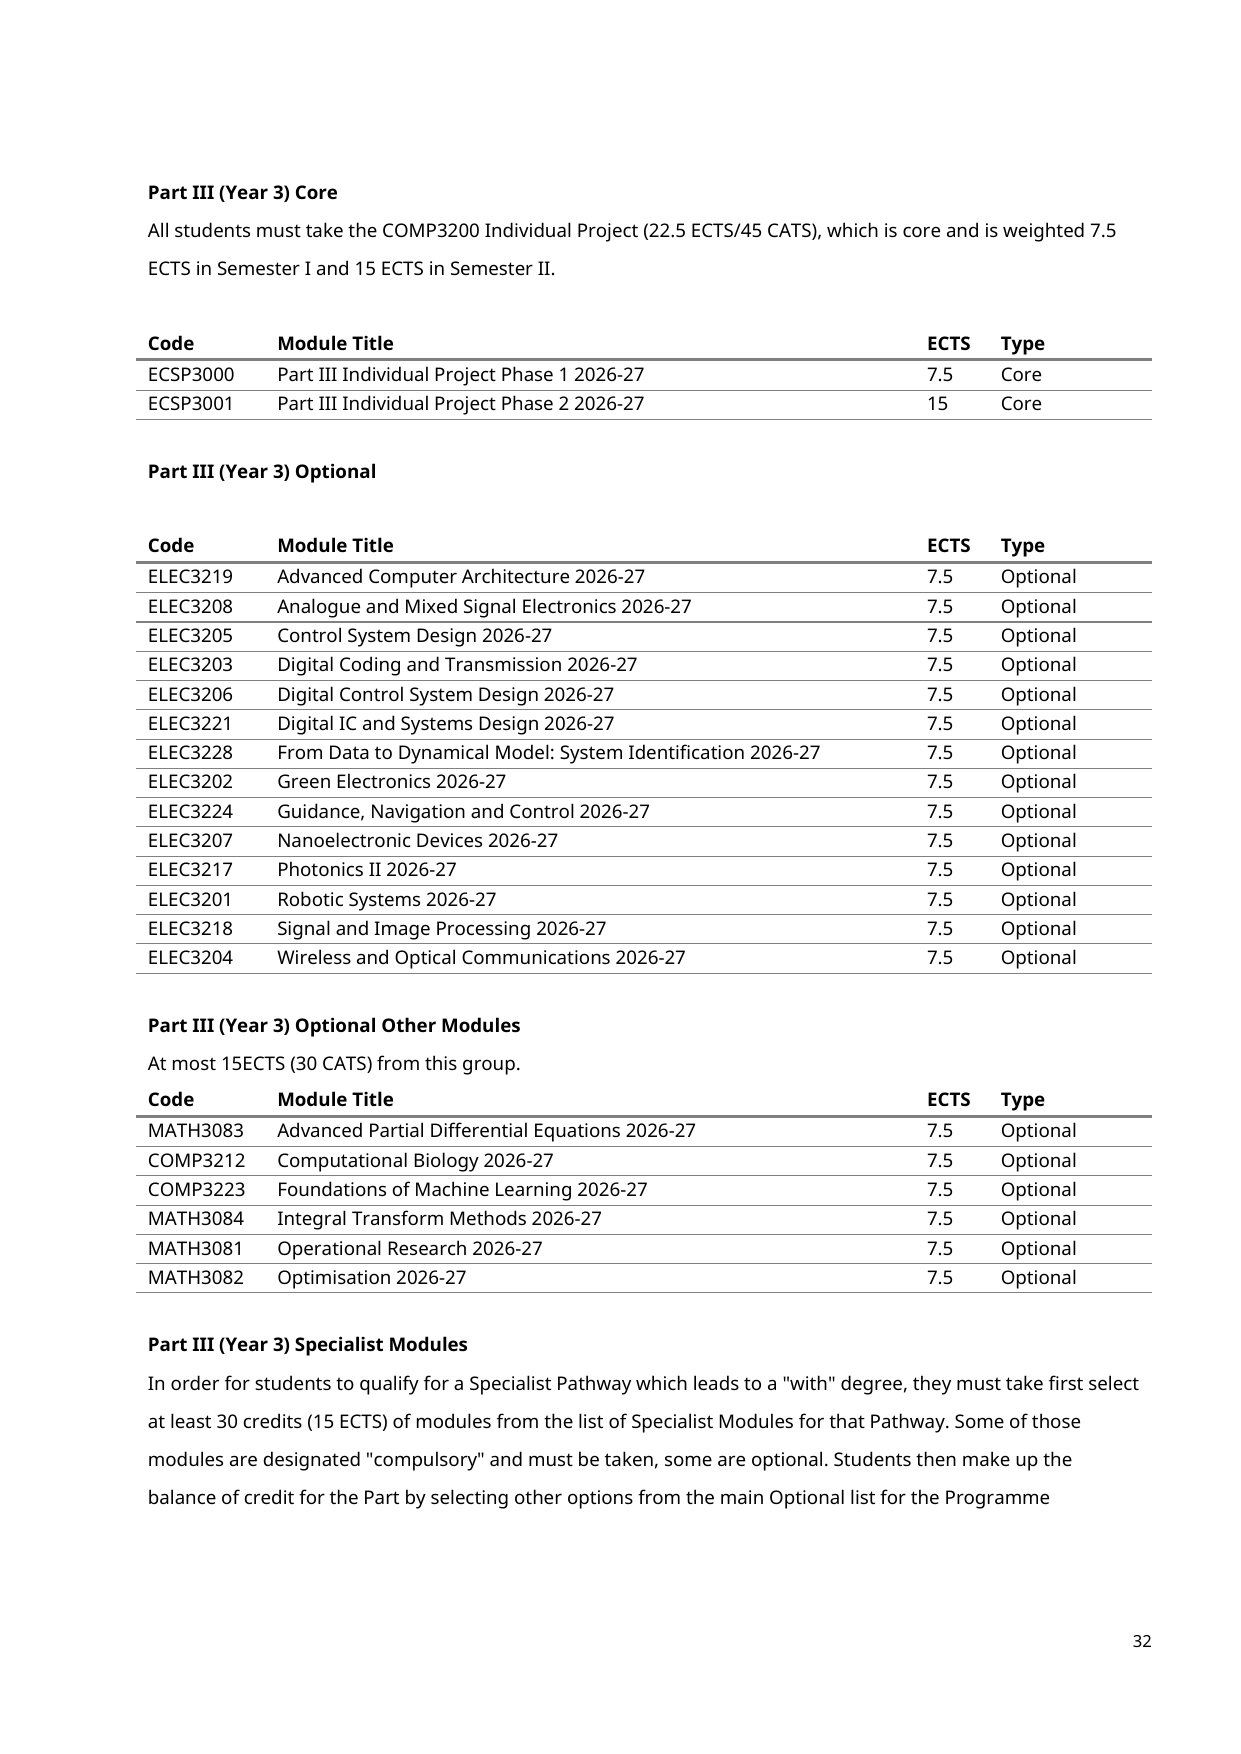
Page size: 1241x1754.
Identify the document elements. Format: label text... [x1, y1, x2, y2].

table_cell 7.5 [916, 1147, 989, 1175]
table_cell ECTS [916, 533, 989, 561]
table_cell ECTS [916, 330, 989, 358]
table_cell Module Title [266, 330, 916, 358]
table_cell 7.5 [916, 564, 989, 592]
table_cell Code [136, 1086, 266, 1114]
table_cell 7.5 [916, 652, 989, 680]
table_cell MATH3084 [136, 1206, 266, 1234]
table_cell Robotic Systems 2026-27 [266, 886, 916, 914]
table_cell Optional [989, 1206, 1152, 1234]
table_cell Green Electronics 2026-27 [266, 769, 916, 797]
table_cell ECTS [916, 1086, 989, 1114]
table_cell COMP3223 [136, 1176, 266, 1204]
table_cell 15 [916, 391, 989, 419]
table_cell 7.5 [916, 740, 989, 768]
table_cell 7.5 [916, 769, 989, 797]
table_cell Optional [989, 944, 1152, 973]
table_cell COMP3212 [136, 1147, 266, 1175]
table_cell Foundations of Machine Learning 2026-27 [266, 1176, 916, 1204]
table_cell 7.5 [916, 623, 989, 651]
table_cell ELEC3202 [136, 769, 266, 797]
table_cell ELEC3208 [136, 593, 266, 621]
table_cell 7.5 [916, 1264, 989, 1292]
table_cell ELEC3204 [136, 944, 266, 973]
table_cell Optional [989, 857, 1152, 885]
table_cell Computational Biology 2026-27 [266, 1147, 916, 1175]
table_cell Optional [989, 798, 1152, 826]
table_cell 7.5 [916, 1176, 989, 1204]
table_cell Optional [989, 740, 1152, 768]
table_cell Analogue and Mixed Signal Electronics 2026-27 [266, 593, 916, 621]
table_cell Optional [989, 1176, 1152, 1204]
table_cell Optional [989, 593, 1152, 621]
table_cell Signal and Image Processing 2026-27 [266, 915, 916, 943]
table_cell 7.5 [916, 593, 989, 621]
table_cell Optional [989, 564, 1152, 592]
table_cell ECSP3000 [136, 361, 266, 389]
table_cell 7.5 [916, 798, 989, 826]
table_cell Part III (Year 3) Optional [136, 420, 1152, 532]
table_cell ELEC3217 [136, 857, 266, 885]
table_cell Part III (Year 3) Optional Other Modules At most 15ECTS (30 CATS) from this group. [136, 974, 1152, 1086]
table_cell Part III (Year 3) Specialist Modules In order for students to qualify for a Specialist Pathway which leads to a "with" degree, they must take first select at least 30 credits (15 ECTS) of modules from the list of Specialist Modules for that Pathway. Some of those modules are designated "compulsory" and must be taken, some are optional. Students then make up the balance of credit for the Part by selecting other options from the main Optional list for the Programme [136, 1293, 1152, 1559]
table_cell Optimisation 2026-27 [266, 1264, 916, 1292]
table_cell 7.5 [916, 361, 989, 389]
table_cell Code [136, 330, 266, 358]
table_cell Optional [989, 681, 1152, 709]
table_cell Digital IC and Systems Design 2026-27 [266, 710, 916, 738]
table_cell Optional [989, 1147, 1152, 1175]
table_cell 7.5 [916, 915, 989, 943]
table_cell Optional [989, 1264, 1152, 1292]
table_cell Optional [989, 710, 1152, 738]
table_cell Part III Individual Project Phase 1 2026-27 [266, 361, 916, 389]
table_cell Optional [989, 769, 1152, 797]
table_cell Guidance, Navigation and Control 2026-27 [266, 798, 916, 826]
table_cell Type [989, 533, 1152, 561]
table_cell 7.5 [916, 710, 989, 738]
table_cell Optional [989, 623, 1152, 651]
table_cell ELEC3207 [136, 827, 266, 856]
table_cell Core [989, 391, 1152, 419]
table_cell Optional [989, 886, 1152, 914]
table_cell Type [989, 1086, 1152, 1114]
table_cell 7.5 [916, 944, 989, 973]
table_cell Part III (Year 3) Core All students must take the COMP3200 Individual Project (22.5 ECTS/45 CATS), which is core and is weighted 7.5 ECTS in Semester I and 15 ECTS in Semester II. [136, 141, 1152, 330]
table_cell From Data to Dynamical Model: System Identification 2026-27 [266, 740, 916, 768]
table_cell Digital Control System Design 2026-27 [266, 681, 916, 709]
table_cell Optional [989, 827, 1152, 856]
table_cell Module Title [266, 1086, 916, 1114]
table_cell MATH3083 [136, 1118, 266, 1146]
table_cell Optional [989, 1235, 1152, 1263]
table_cell Part III Individual Project Phase 2 2026-27 [266, 391, 916, 419]
table_cell 7.5 [916, 857, 989, 885]
table_cell Integral Transform Methods 2026-27 [266, 1206, 916, 1234]
table_cell Type [989, 330, 1152, 358]
table_cell ELEC3218 [136, 915, 266, 943]
table_cell 7.5 [916, 827, 989, 856]
table_cell 7.5 [916, 1118, 989, 1146]
table_cell Operational Research 2026-27 [266, 1235, 916, 1263]
table_cell MATH3081 [136, 1235, 266, 1263]
table_cell ELEC3224 [136, 798, 266, 826]
table_cell Control System Design 2026-27 [266, 623, 916, 651]
table_cell 7.5 [916, 1206, 989, 1234]
table_cell ELEC3201 [136, 886, 266, 914]
table_cell 7.5 [916, 1235, 989, 1263]
table_cell MATH3082 [136, 1264, 266, 1292]
table_cell Wireless and Optical Communications 2026-27 [266, 944, 916, 973]
table_cell Advanced Partial Differential Equations 2026-27 [266, 1118, 916, 1146]
table_cell Advanced Computer Architecture 2026-27 [266, 564, 916, 592]
table_cell [136, 1559, 1152, 1595]
table_cell ELEC3206 [136, 681, 266, 709]
table_cell Module Title [266, 533, 916, 561]
table_cell ELEC3219 [136, 564, 266, 592]
table_cell Code [136, 533, 266, 561]
table_cell 7.5 [916, 681, 989, 709]
table_cell ELEC3221 [136, 710, 266, 738]
table_cell Optional [989, 915, 1152, 943]
table_cell 7.5 [916, 886, 989, 914]
table_cell ELEC3228 [136, 740, 266, 768]
table_cell Digital Coding and Transmission 2026-27 [266, 652, 916, 680]
table_cell Photonics II 2026-27 [266, 857, 916, 885]
table_cell ELEC3205 [136, 623, 266, 651]
table_cell Core [989, 361, 1152, 389]
table_cell ELEC3203 [136, 652, 266, 680]
table_cell Optional [989, 652, 1152, 680]
table_cell Nanoelectronic Devices 2026-27 [266, 827, 916, 856]
table_cell Optional [989, 1118, 1152, 1146]
table_cell ECSP3001 [136, 391, 266, 419]
